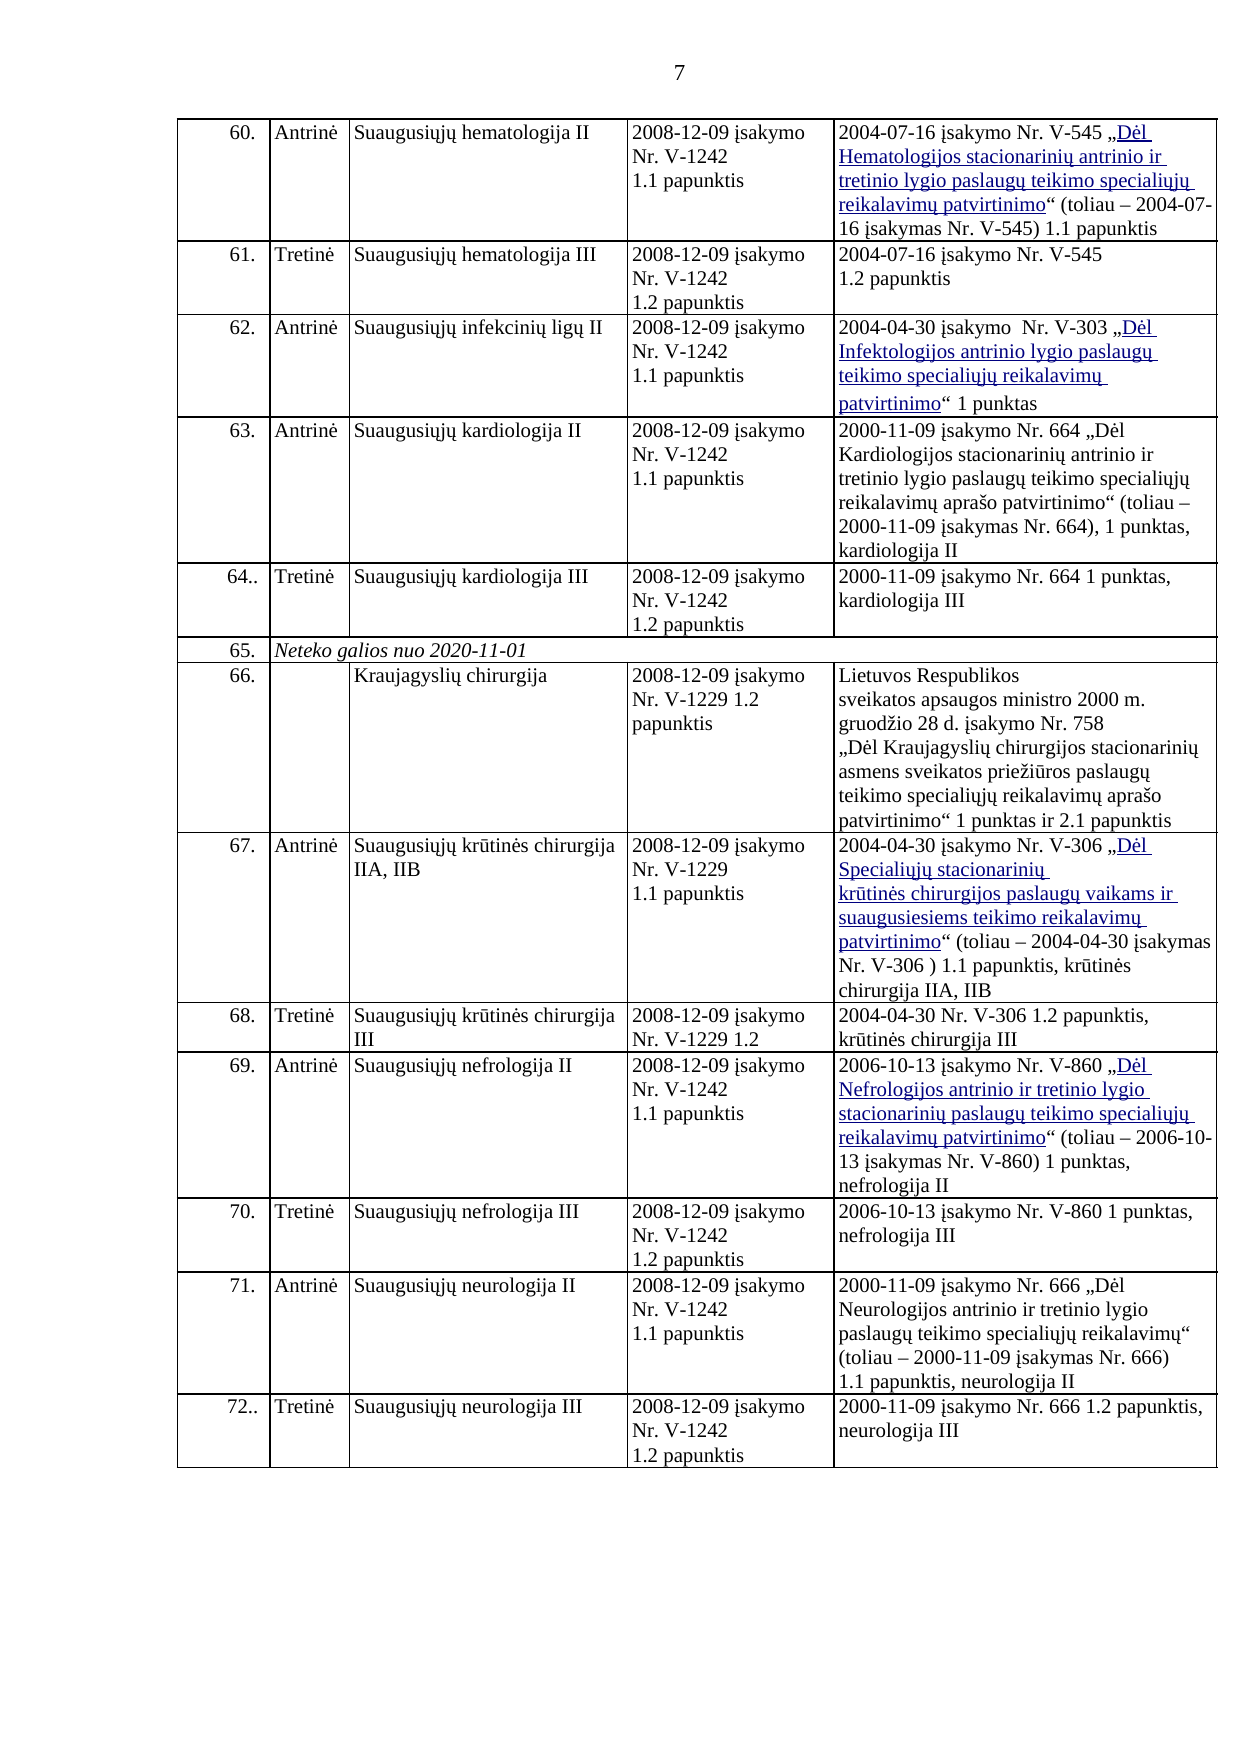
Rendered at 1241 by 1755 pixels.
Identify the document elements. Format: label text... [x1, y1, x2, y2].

table_cell Tretinė [271, 1003, 349, 1051]
table_cell 2004-04-30 įsakymo Nr. V-306 „Dėl Specialiųjų stacionarinių krūtinės chirurgijos paslaugų vaikams ir suaugusiesiems teikimo reikalavimų patvirtinimo“ (toliau – 2004-04-30 įsakymas Nr. V-306 ) 1.1 papunktis, krūtinės chirurgija IIA, IIB [835, 833, 1216, 1002]
table_cell Suaugusiųjų infekcinių ligų II [350, 315, 627, 416]
table_cell 2008-12-09 įsakymo Nr. V-1229 1.1 papunktis [628, 833, 833, 1002]
table_cell 2008-12-09 įsakymo Nr. V-1229 1.2 [628, 1003, 833, 1051]
table_cell 2008-12-09 įsakymo Nr. V-1242 1.2 papunktis [628, 1395, 833, 1467]
table_cell Antrinė [271, 315, 349, 416]
table_cell 64.. [178, 564, 269, 636]
table_cell 61. [178, 242, 269, 314]
table_cell 65. [178, 638, 269, 662]
table_cell Antrinė [271, 1053, 349, 1197]
table_cell Tretinė [271, 1199, 349, 1271]
table_cell 62. [178, 315, 269, 416]
table_cell 2008-12-09 įsakymo Nr. V-1229 1.2 papunktis [628, 663, 833, 832]
table_cell Neteko galios nuo 2020-11-01 [271, 638, 1216, 662]
table_cell 2008-12-09 įsakymo Nr. V-1242 1.1 papunktis [628, 418, 833, 562]
table_cell 72.. [178, 1395, 269, 1467]
table_cell Tretinė [271, 242, 349, 314]
table_cell Suaugusiųjų neurologija III [350, 1395, 627, 1467]
table_cell 2008-12-09 įsakymo Nr. V-1242 1.1 papunktis [628, 1053, 833, 1197]
table_cell Suaugusiųjų krūtinės chirurgija IIA, IIB [350, 833, 627, 1002]
table_cell 2008-12-09 įsakymo Nr. V-1242 1.2 papunktis [628, 242, 833, 314]
table_cell 71. [178, 1273, 269, 1393]
table_cell 2008-12-09 įsakymo Nr. V-1242 1.2 papunktis [628, 564, 833, 636]
table_cell 2004-07-16 įsakymo Nr. V-545 „Dėl Hematologijos stacionarinių antrinio ir tretinio lygio paslaugų teikimo specialiųjų reikalavimų patvirtinimo“ (toliau – 2004-07-16 įsakymas Nr. V-545) 1.1 papunktis [835, 120, 1216, 240]
table_cell 2004-04-30 Nr. V-306 1.2 papunktis, krūtinės chirurgija III [835, 1003, 1216, 1051]
table_cell 66. [178, 663, 269, 832]
table_cell Lietuvos Respublikos sveikatos apsaugos ministro 2000 m. gruodžio 28 d. įsakymo Nr. 758 „Dėl Kraujagyslių chirurgijos stacionarinių asmens sveikatos priežiūros paslaugų teikimo specialiųjų reikalavimų aprašo patvirtinimo“ 1 punktas ir 2.1 papunktis [835, 663, 1216, 832]
table_cell 2006-10-13 įsakymo Nr. V-860 „Dėl Nefrologijos antrinio ir tretinio lygio stacionarinių paslaugų teikimo specialiųjų reikalavimų patvirtinimo“ (toliau – 2006-10-13 įsakymas Nr. V-860) 1 punktas, nefrologija II [835, 1053, 1216, 1197]
table_cell 2008-12-09 įsakymo Nr. V-1242 1.1 papunktis [628, 120, 833, 240]
table_cell Antrinė [271, 833, 349, 1002]
table_cell Suaugusiųjų kardiologija II [350, 418, 627, 562]
table_cell Suaugusiųjų krūtinės chirurgija III [350, 1003, 627, 1051]
table_cell 2008-12-09 įsakymo Nr. V-1242 1.1 papunktis [628, 315, 833, 416]
table_cell 69. [178, 1053, 269, 1197]
table_cell 63. [178, 418, 269, 562]
table_cell 2004-07-16 įsakymo Nr. V-545 1.2 papunktis [835, 242, 1216, 314]
table_cell Suaugusiųjų nefrologija II [350, 1053, 627, 1197]
table_cell 67. [178, 833, 269, 1002]
table_cell 2000-11-09 įsakymo Nr. 666 1.2 papunktis, neurologija III [835, 1395, 1216, 1467]
table_cell Suaugusiųjų hematologija III [350, 242, 627, 314]
table_cell Tretinė [271, 564, 349, 636]
table_cell 2000-11-09 įsakymo Nr. 666 „Dėl Neurologijos antrinio ir tretinio lygio paslaugų teikimo specialiųjų reikalavimų“ (toliau – 2000-11-09 įsakymas Nr. 666) 1.1 papunktis, neurologija II [835, 1273, 1216, 1393]
table_cell Suaugusiųjų neurologija II [350, 1273, 627, 1393]
table_cell Kraujagyslių chirurgija [350, 663, 627, 832]
table_cell Antrinė [271, 1273, 349, 1393]
table_cell 2000-11-09 įsakymo Nr. 664 1 punktas, kardiologija III [835, 564, 1216, 636]
table_cell 2008-12-09 įsakymo Nr. V-1242 1.1 papunktis [628, 1273, 833, 1393]
table_cell Antrinė [271, 418, 349, 562]
table_cell 2006-10-13 įsakymo Nr. V-860 1 punktas, nefrologija III [835, 1199, 1216, 1271]
table_cell 60. [178, 120, 269, 240]
table_cell Suaugusiųjų nefrologija III [350, 1199, 627, 1271]
table_cell Suaugusiųjų hematologija II [350, 120, 627, 240]
table_cell 2004-04-30 įsakymo Nr. V-303 „Dėl Infektologijos antrinio lygio paslaugų teikimo specialiųjų reikalavimų patvirtinimo“ 1 punktas [835, 315, 1216, 416]
table_cell Suaugusiųjų kardiologija III [350, 564, 627, 636]
table_cell [271, 663, 349, 832]
table_cell Tretinė [271, 1395, 349, 1467]
table_cell 2000-11-09 įsakymo Nr. 664 „Dėl Kardiologijos stacionarinių antrinio ir tretinio lygio paslaugų teikimo specialiųjų reikalavimų aprašo patvirtinimo“ (toliau – 2000-11-09 įsakymas Nr. 664), 1 punktas, kardiologija II [835, 418, 1216, 562]
table_cell Antrinė [271, 120, 349, 240]
table_cell 70. [178, 1199, 269, 1271]
table_cell 68. [178, 1003, 269, 1051]
table_cell 2008-12-09 įsakymo Nr. V-1242 1.2 papunktis [628, 1199, 833, 1271]
